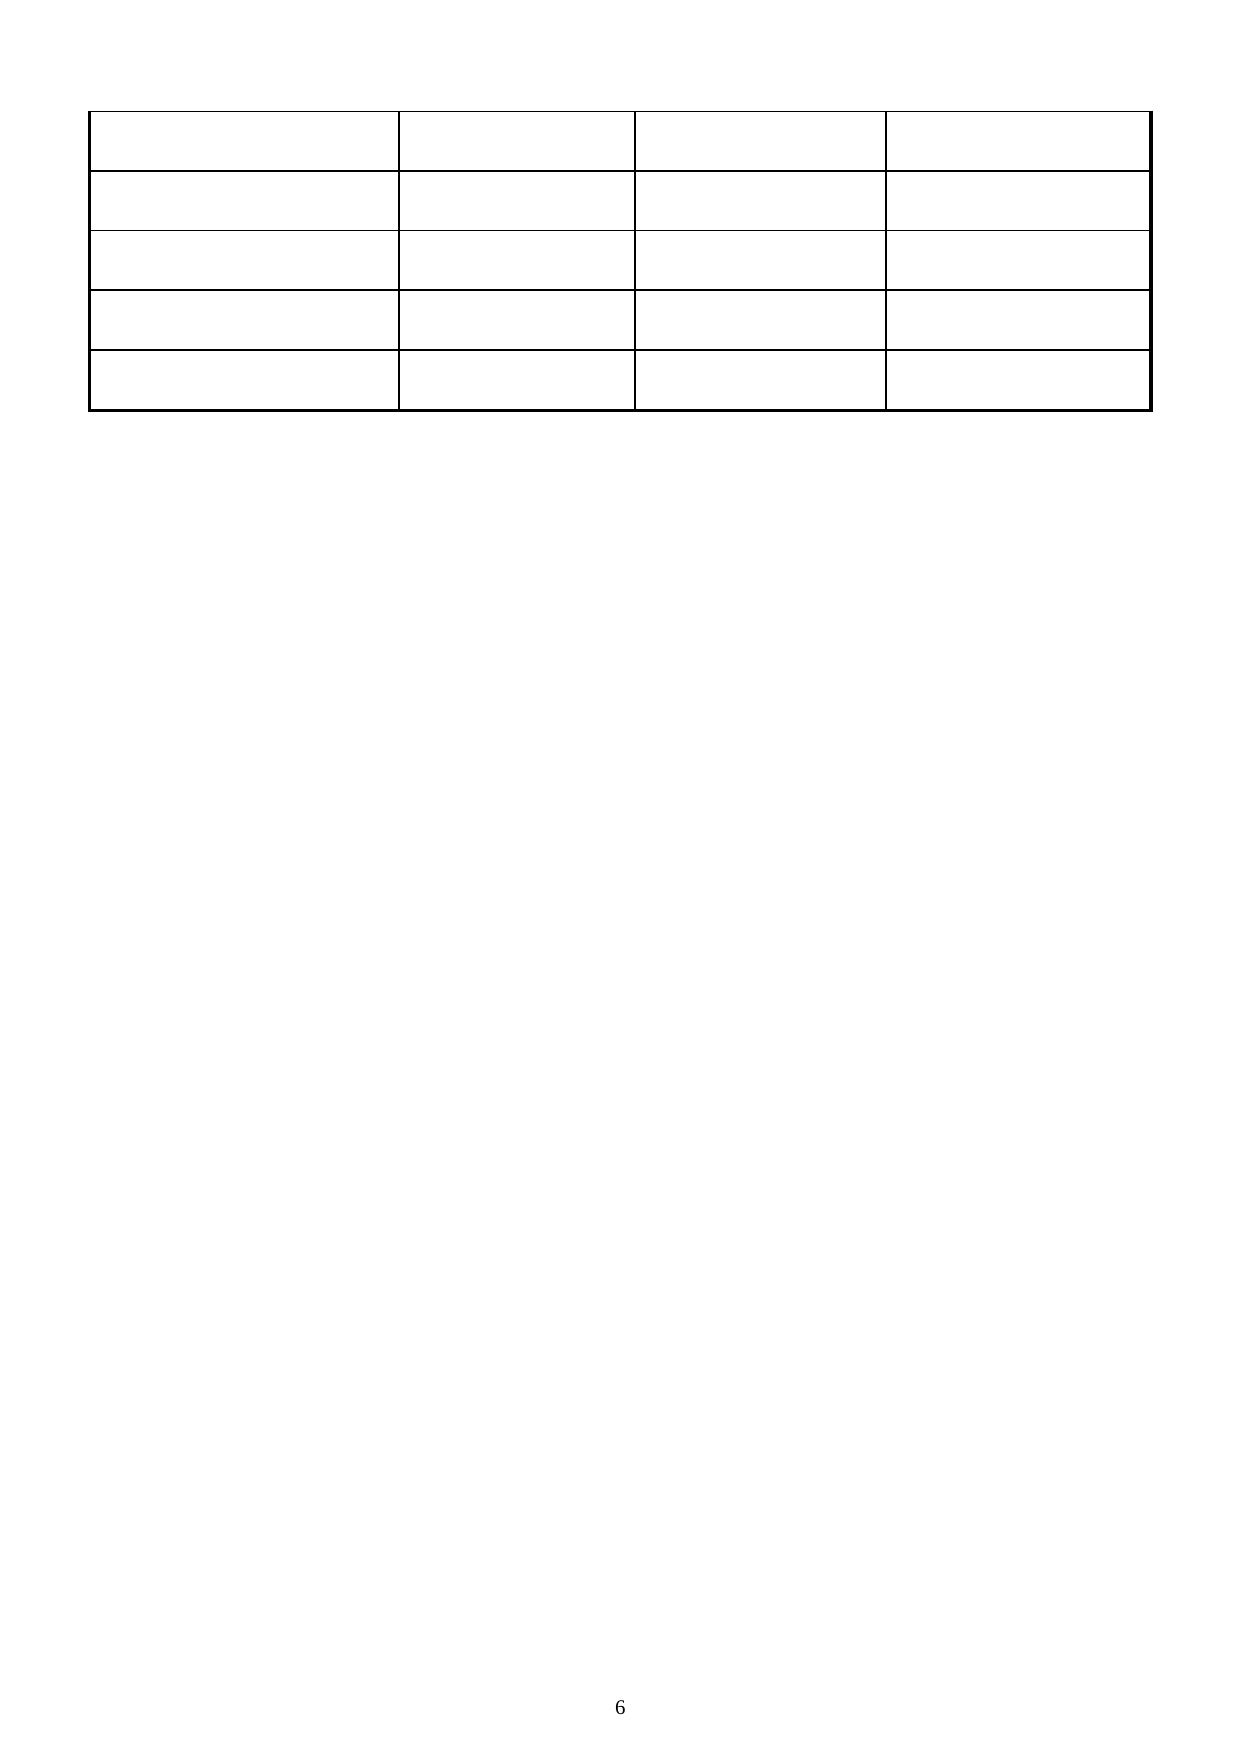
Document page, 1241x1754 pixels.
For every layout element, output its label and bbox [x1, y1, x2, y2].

table_cell [636, 172, 885, 230]
table_cell [91, 351, 398, 408]
table_cell [400, 112, 634, 170]
table_cell [887, 291, 1149, 349]
table_cell [400, 291, 634, 349]
table_cell [636, 291, 885, 349]
table_cell [887, 112, 1149, 170]
table_cell [400, 351, 634, 408]
table_cell [91, 172, 398, 230]
table_cell [400, 231, 634, 289]
table_cell [91, 112, 398, 170]
table_cell [887, 172, 1149, 230]
table_cell [887, 351, 1149, 408]
table_cell [636, 231, 885, 289]
table_cell [400, 172, 634, 230]
table_cell [636, 351, 885, 408]
table_cell [91, 231, 398, 289]
table_cell [887, 231, 1149, 289]
table_cell [636, 112, 885, 170]
table_cell [91, 291, 398, 349]
